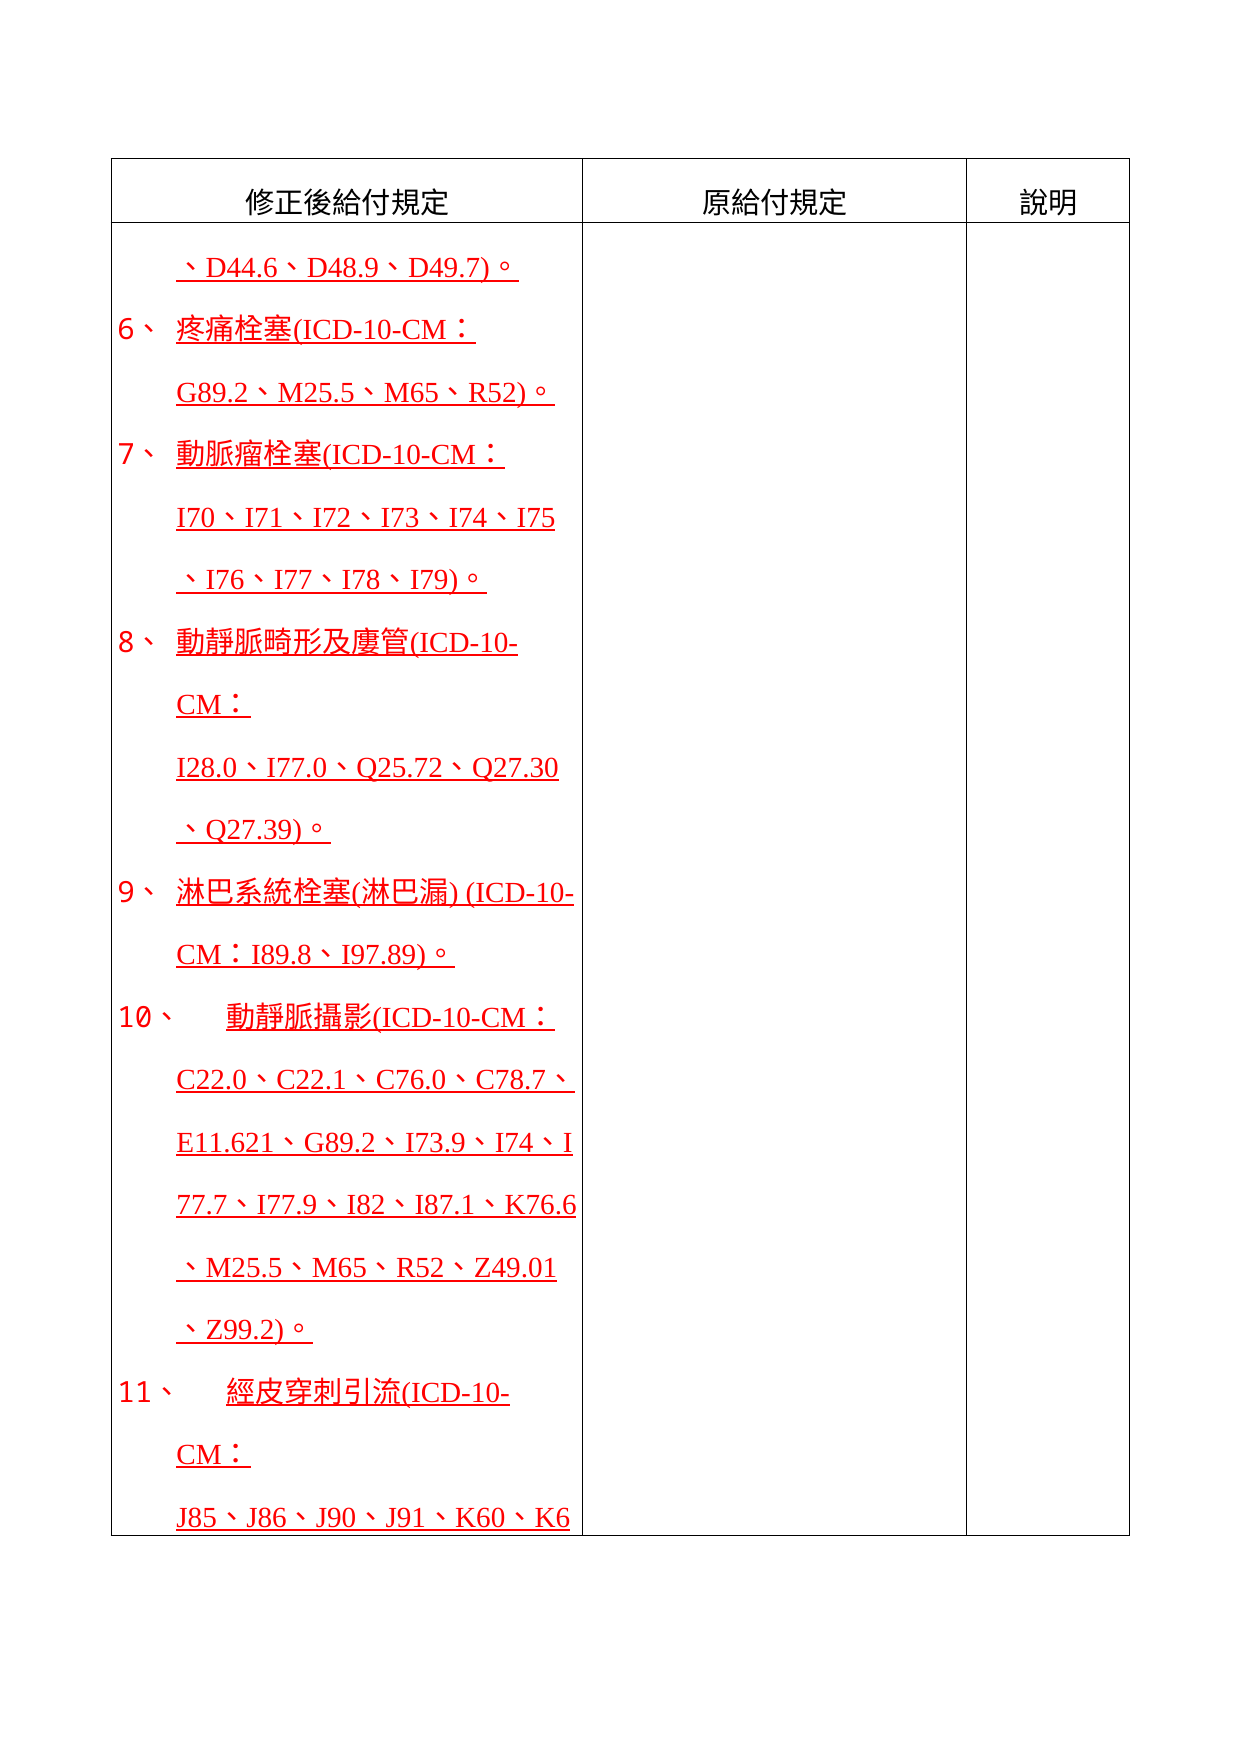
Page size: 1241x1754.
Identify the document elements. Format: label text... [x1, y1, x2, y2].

table_header 原給付規定 [583, 159, 966, 222]
table_cell [583, 223, 966, 1535]
table_cell [967, 223, 1129, 1535]
table_header 說明 [967, 159, 1129, 222]
table_cell 符合下列條件之一者： 限未滿19歲之兒童。 具診斷明確之先天性心臟病患者(ICD-10-CM：Q20、Q21、Q22、Q23、Q24、Q25、Q26、Q27)。 腎上腺靜脈抽血術(ICD-10-CM：D35、E26.0)。 出血栓塞(ICD-10-CM：D17.71、D69.9、I97.6、K25、K26、K91.84、K92.0、K92.1、K92.2、O72、R04.2、S15.0、S30、S31、S32、S33、S34、S35、S36、S37、S38、S39、T80、T81、T81.535A、T82、T83、T84、T85、T86、T87、T88)。 腫瘤手術前栓塞(ICD-10-CM：C41.2、C79.5、D16.6、D21.9、D32.1、D32.9、D33.7、D33.9、D44.6、D48.9、D49.7)。 疼痛栓塞(ICD-10-CM：G89.2、M25.5、M65、R52)。 動脈瘤栓塞(ICD-10-CM：I70、I71、I72、I73、I74、I75、I76、I77、I78、I79)。 動靜脈畸形及廔管(ICD-10-CM：I28.0、I77.0、Q25.72、Q27.30、Q27.39)。 淋巴系統栓塞(淋巴漏) (ICD-10-CM：I89.8、I97.89)。 動靜脈攝影(ICD-10-CM：C22.0、C22.1、C76.0、C78.7、E11.621、G89.2、I73.9、I74、I77.7、I77.9、I82、I87.1、K76.6、M25.5、M65、R52、Z49.01、Z99.2)。 經皮穿刺引流(ICD-10-CM：J85、J86、J90、J91、K60、K61、K65、K72、K80、K83.0、K83.1、K83.2、K83.3、K85、K91、L03、L76、N13.30、N15.1、N32.4、N49、N70、N73、N76、N99、R17、R39.0)。 引流管置換(ICD-10-CM：J86.9、K65.1、K68.1、K85、K86、N13.1、N13.5)。 胃造口術(ICD-10-CM：C15、C76.0、K31.84、K56.60、K63.1)。 血管內異物移除(ICD-10-CM：T81.505、T81.597)。 血管整形術(ICD-10-CM：I70.1、I70.21、I70.22、I70. 23、I70.26、I70.8、I77.3、I87.1、I87.2、I87.3、K55.0、K55.1、T82.858)。 肝門靜脈體靜脈分流術(ICD-10-CM：I85.01、I86.4、K70.2、K70.3、K70.30、K70.31、K74.1、K74.2、K74.3、K74.4、K74.5、K74.6、K74.60、K74.69)。 神經血管診療包括頭頸部或脊椎神經系統相關血管之介入血管攝影與介入治療(ICD-10-CM：C00、C01、C02、C03、C04、C05、C06、C07、C08、C09、C10、C11、C12、C13、C14、C30、C30.0、C31、C31.0、C31.1、C31.2、C31.3、C31.8、C31.9、C32、C32.0、C32.1、C32.2、C32.3、C32.8、C32.9、C69、C70、C71、C72、E22、E24、I60、I61、I62、I62.03、I63、I65、I66、I67、I67.0、I67.1、I68、I69、I80、I81、I82、I83、I85、I86、I87、I88、I89、Q28.2)。 [112, 223, 582, 1535]
table_header 修正後給付規定 [112, 159, 582, 222]
